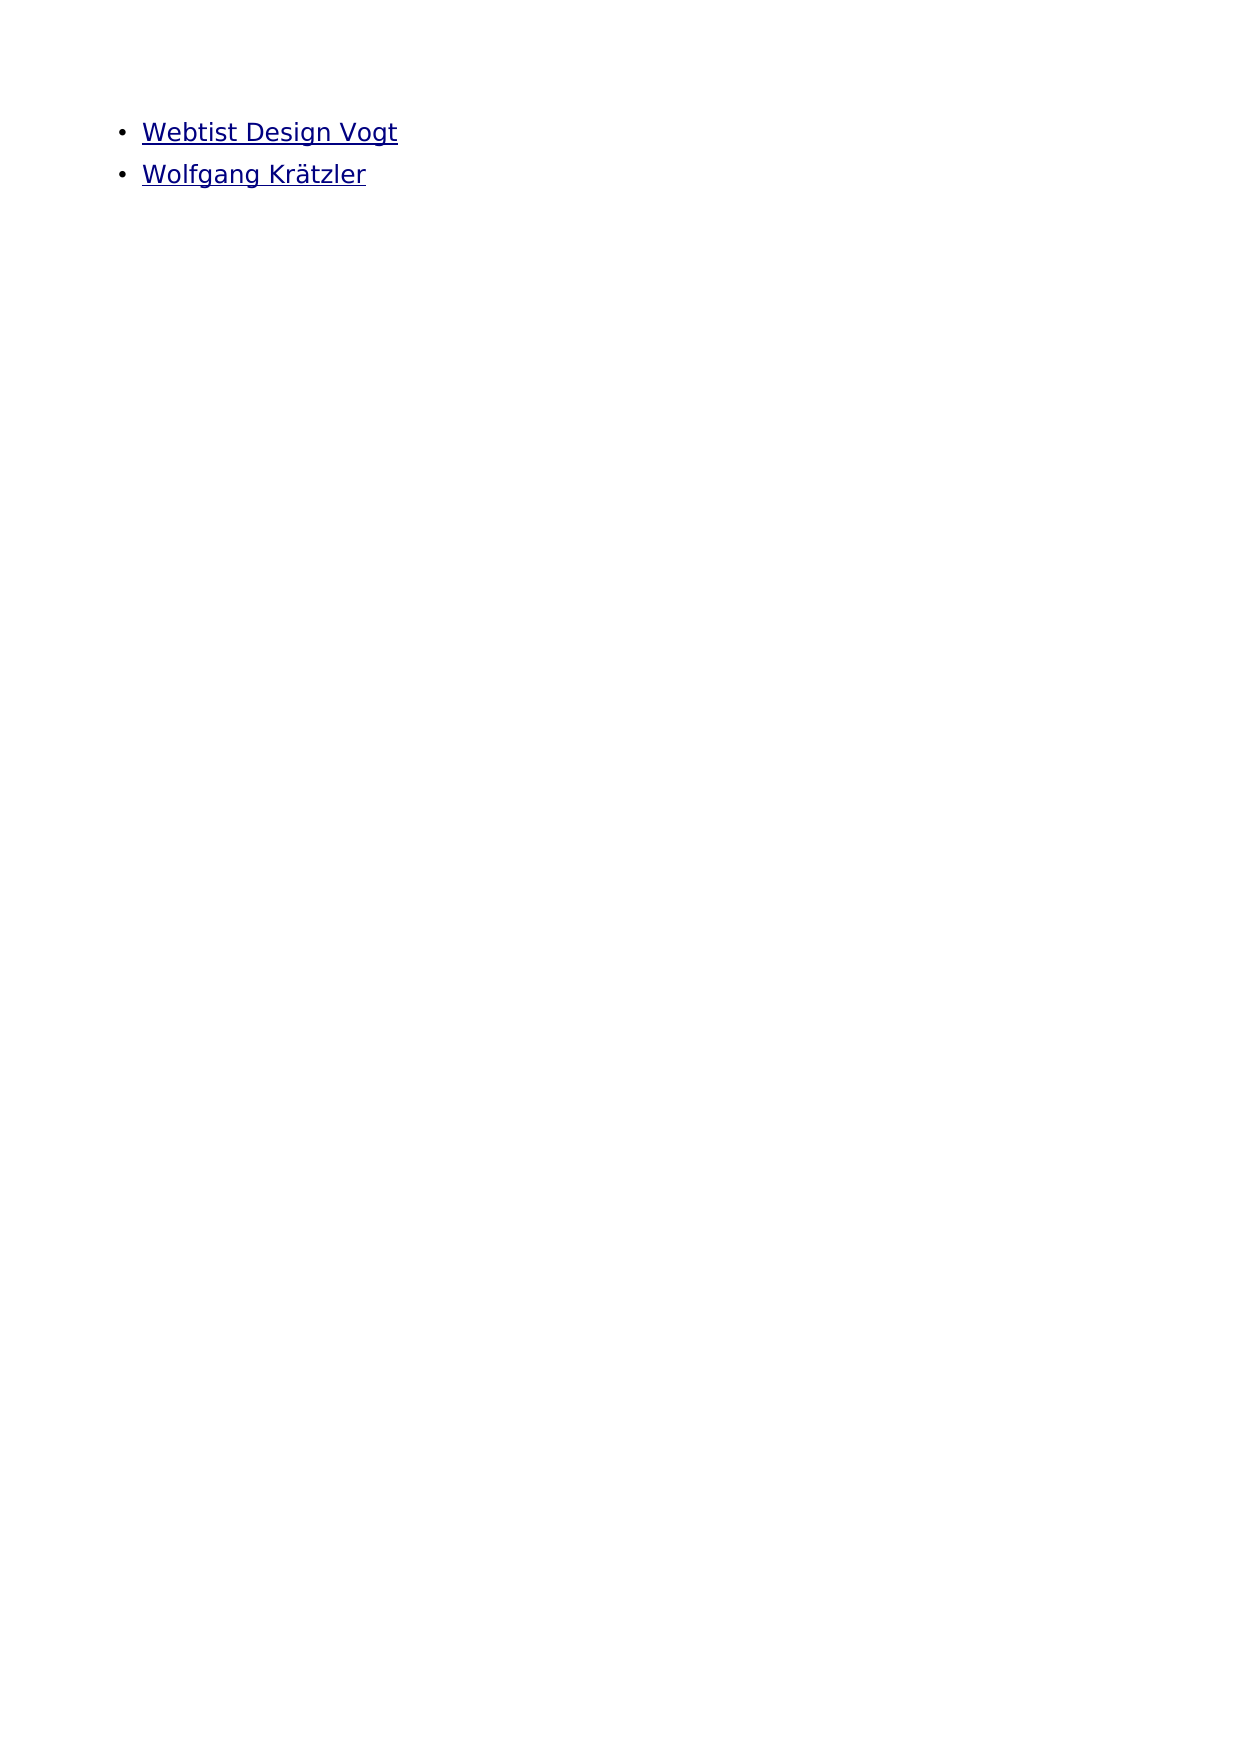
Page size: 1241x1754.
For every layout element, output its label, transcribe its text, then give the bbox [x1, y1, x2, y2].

list Wolfgang Krätzler [118, 160, 1122, 189]
list Webtist Design Vogt [118, 118, 1122, 147]
